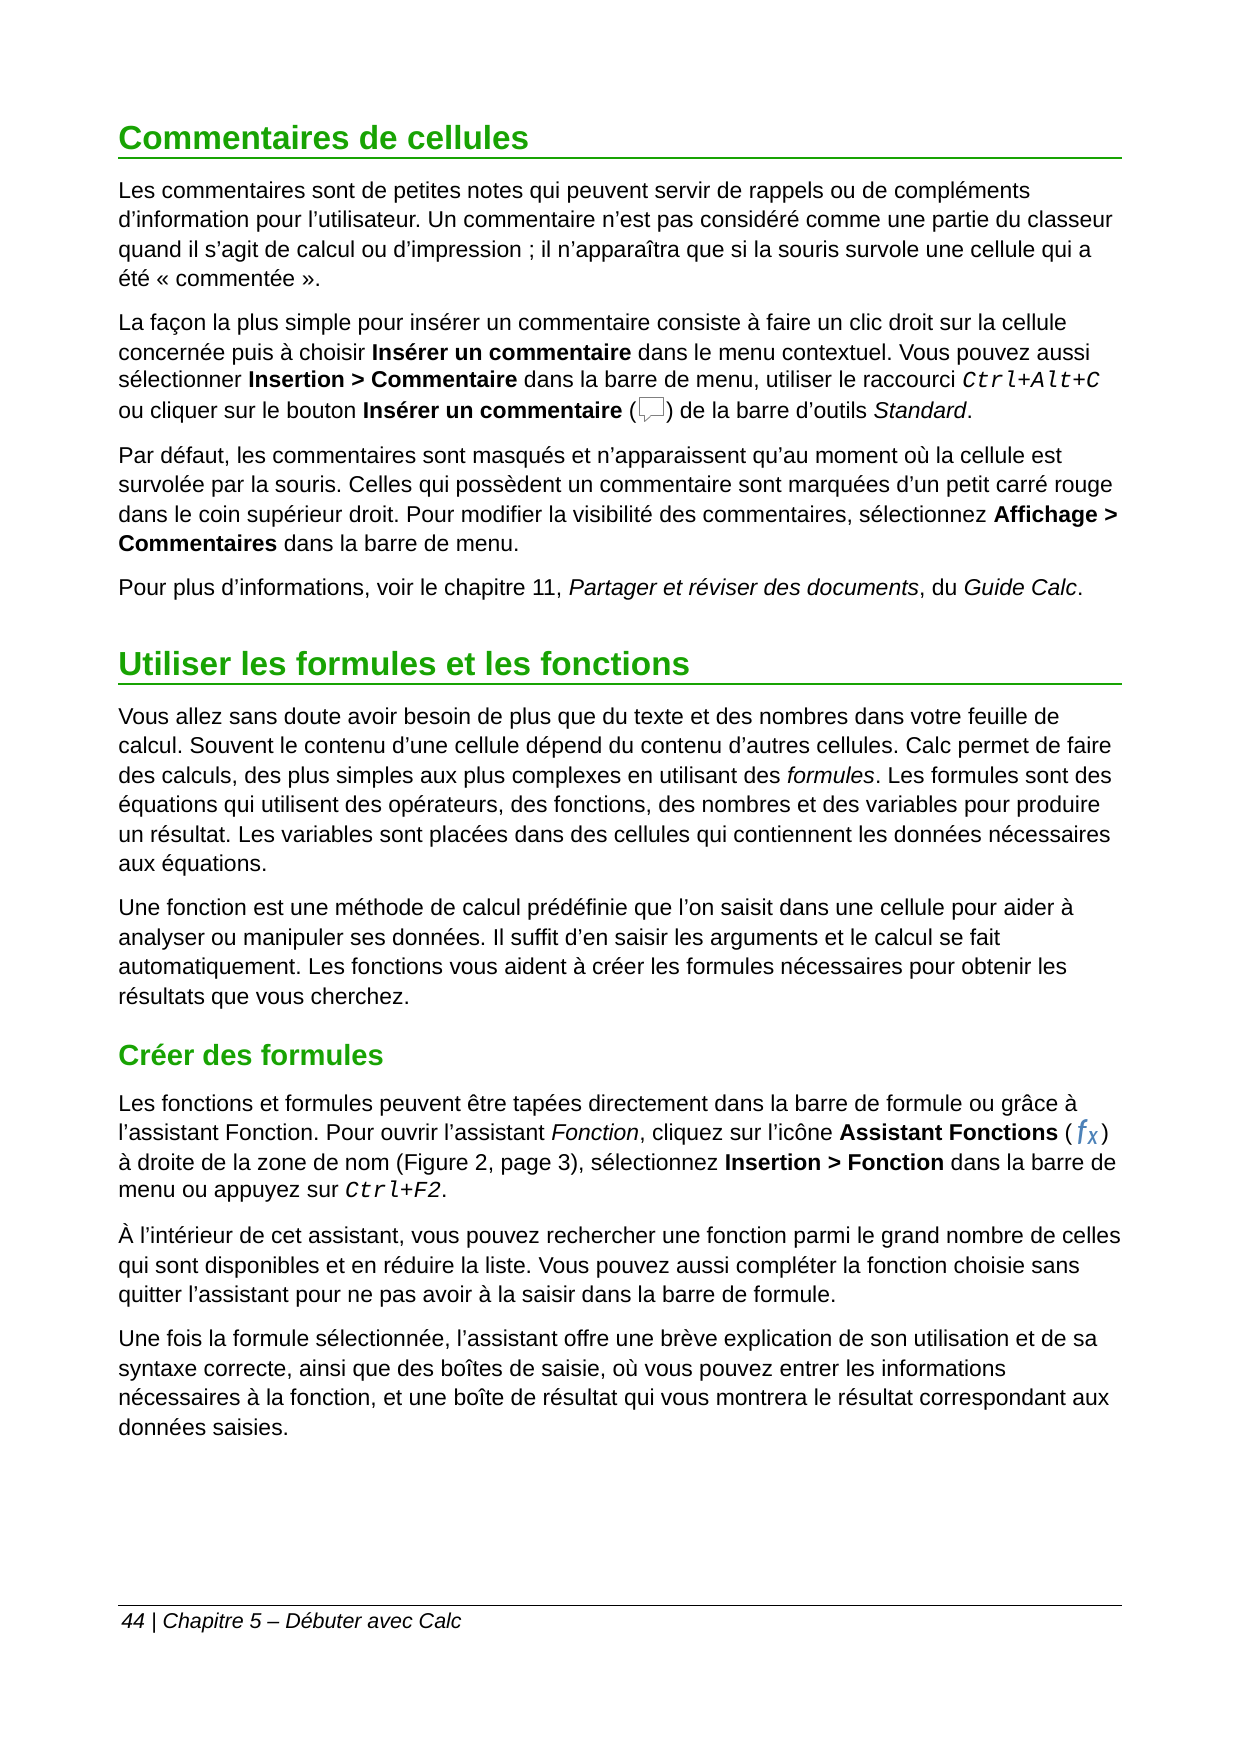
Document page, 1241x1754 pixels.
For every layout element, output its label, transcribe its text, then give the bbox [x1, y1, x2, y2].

subtitle Utiliser les formules et les fonctions [118, 644, 1122, 683]
text Par défaut, les commentaires sont masqués et n’apparaissent qu’au moment où la cellule est survolée par la souris. Celles qui possèdent un commentaire sont marquées d’un petit carré rouge dans le coin supérieur droit. Pour modifier la visibilité des commentaires, sélectionnez Affichage > Commentaires dans la barre de menu. [118, 438, 1122, 556]
text Les commentaires sont de petites notes qui peuvent servir de rappels ou de compléments d’information pour l’utilisateur. Un commentaire n’est pas considéré comme une partie du classeur quand il s’agit de calcul ou d’impression ; il n’apparaîtra que si la souris survole une cellule qui a été « commentée ». [118, 173, 1122, 291]
text Vous allez sans doute avoir besoin de plus que du texte et des nombres dans votre feuille de calcul. Souvent le contenu d’une cellule dépend du contenu d’autres cellules. Calc permet de faire des calculs, des plus simples aux plus complexes en utilisant des formules. Les formules sont des équations qui utilisent des opérateurs, des fonctions, des nombres et des variables pour produire un résultat. Les variables sont placées dans des cellules qui contiennent les données nécessaires aux équations. [118, 700, 1122, 877]
text Une fonction est une méthode de calcul prédéfinie que l’on saisit dans une cellule pour aider à analyser ou manipuler ses données. Il suffit d’en saisir les arguments et le calcul se fait automatiquement. Les fonctions vous aident à créer les formules nécessaires pour obtenir les résultats que vous cherchez. [118, 891, 1122, 1009]
text À l’intérieur de cet assistant, vous pouvez rechercher une fonction parmi le grand nombre de celles qui sont disponibles et en réduire la liste. Vous pouvez aussi compléter la fonction choisie sans quitter l’assistant pour ne pas avoir à la saisir dans la barre de formule. [118, 1219, 1122, 1307]
text Pour plus d’informations, voir le chapitre 11, Partager et réviser des documents, du Guide Calc. [118, 571, 1122, 600]
picture [636, 394, 666, 424]
text Les fonctions et formules peuvent être tapées directement dans la barre de formule ou grâce à l’assistant Fonction. Pour ouvrir l’assistant Fonction, cliquez sur l’icône Assistant Fonctions () à droite de la zone de nom (Figure 2, page 3), sélectionnez Insertion > Fonction dans la barre de menu ou appuyez sur Ctrl+F2. [118, 1086, 1122, 1204]
subtitle Créer des formules [118, 1038, 1122, 1072]
text Une fois la formule sélectionnée, l’assistant offre une brève explication de son utilisation et de sa syntaxe correcte, ainsi que des boîtes de saisie, où vous pouvez entrer les informations nécessaires à la fonction, et une boîte de résultat qui vous montrera le résultat correspondant aux données saisies. [118, 1322, 1122, 1440]
text La façon la plus simple pour insérer un commentaire consiste à faire un clic droit sur la cellule concernée puis à choisir Insérer un commentaire dans le menu contextuel. Vous pouvez aussi sélectionner Insertion > Commentaire dans la barre de menu, utiliser le raccourci Ctrl+Alt+C ou cliquer sur le bouton Insérer un commentaire () de la barre d’outils Standard. [118, 306, 1122, 424]
subtitle Commentaires de cellules [118, 118, 1122, 157]
picture [1072, 1116, 1102, 1146]
